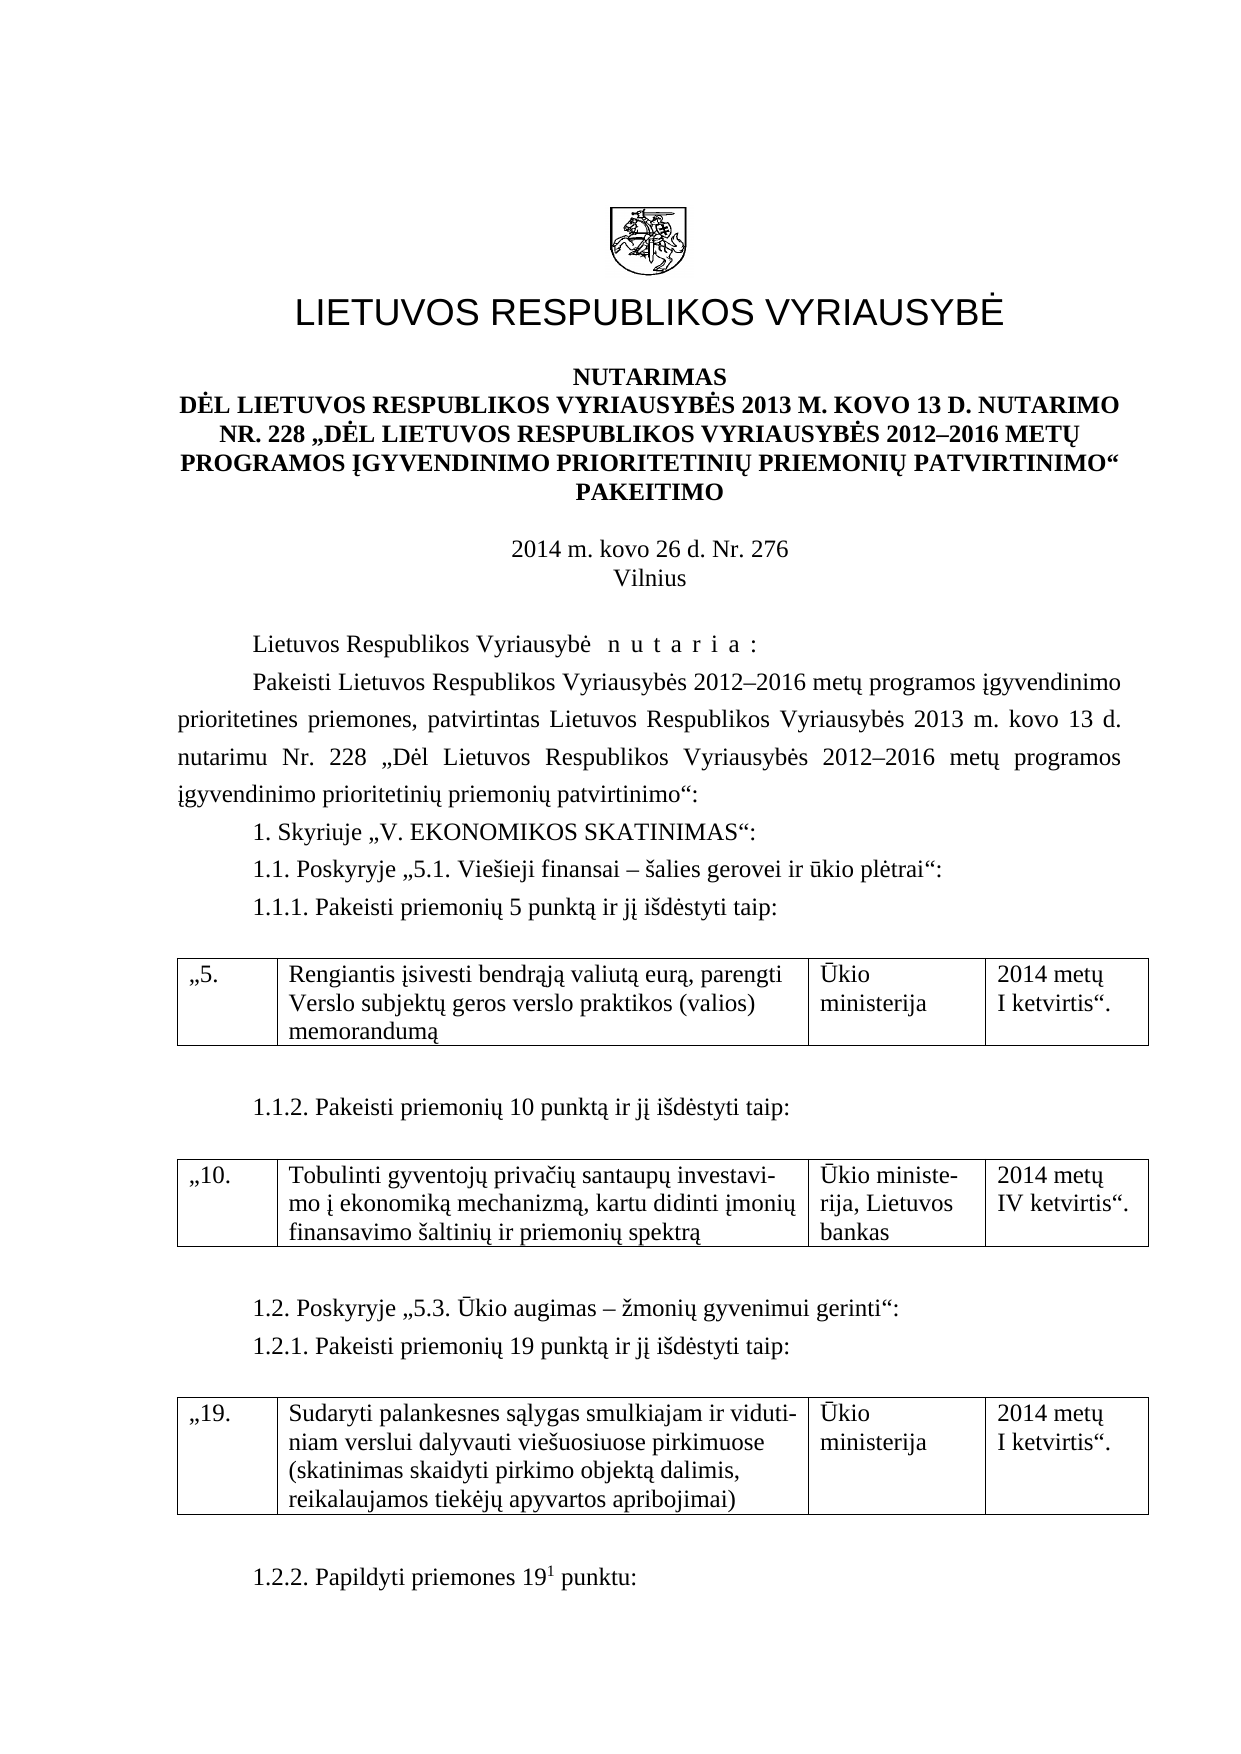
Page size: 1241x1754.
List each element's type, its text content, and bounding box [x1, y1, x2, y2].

table_header „19. [178, 1398, 277, 1514]
table_header Tobulinti gyventojų privačių santaupų investavi-mo į ekonomiką mechanizmą, kartu didinti įmonių finansavimo šaltinių ir priemonių spektrą [278, 1160, 808, 1246]
text Dėl LIETUVOS RESPUBLIKOS VYRIAUSYBĖS 2013 M. KOVO 13 D. NUTARIMO NR. 228 „Dėl LIETUVOS RESPUBLIKOS VYRIAUSYBĖS 2012–2016 METŲ PROGRAMOS ĮGYVENDINIMO PRIORITETINIŲ PRIEMONIŲ patvirtinimo“ PAKEITIMO [177, 390, 1122, 505]
table_header Ūkio ministe-rija, Lietuvos bankas [809, 1160, 985, 1246]
text 1.1.1. Pakeisti priemonių 5 punktą ir jį išdėstyti taip: [177, 883, 1122, 920]
text 2014 m. kovo 26 d. Nr. 276 Vilnius [177, 534, 1122, 592]
table_header 2014 metų I ketvirtis“. [986, 959, 1148, 1045]
table_header „5. [178, 959, 277, 1045]
table_header „10. [178, 1160, 277, 1246]
text nutarimas [177, 362, 1122, 390]
text 1.1. Poskyryje „5.1. Viešieji finansai – šalies gerovei ir ūkio plėtrai“: [177, 845, 1122, 883]
text Lietuvos Respublikos Vyriausybė [177, 290, 1122, 333]
text 1.2.2. Papildyti priemones 191 punktu: [177, 1553, 1122, 1590]
text 1. Skyriuje „V. EKONOMIKOS SKATINIMAS“: [252, 808, 1122, 845]
table_header Rengiantis įsivesti bendrąją valiutą eurą, parengti Verslo subjektų geros verslo praktikos (valios) memorandumą [278, 959, 808, 1045]
table_header Ūkio ministerija [809, 1398, 985, 1514]
table_header Sudaryti palankesnes sąlygas smulkiajam ir viduti-niam verslui dalyvauti viešuosiuose pirkimuose (skatinimas skaidyti pirkimo objektą dalimis, reikalaujamos tiekėjų apyvartos apribojimai) [278, 1398, 808, 1514]
text 1.2. Poskyryje „5.3. Ūkio augimas – žmonių gyvenimui gerinti“: [177, 1284, 1122, 1322]
text Pakeisti Lietuvos Respublikos Vyriausybės 2012–2016 metų programos įgyvendinimo prioritetines priemones, patvirtintas Lietuvos Respublikos Vyriausybės 2013 m. kovo 13 d. nutarimu Nr. 228 „Dėl Lietuvos Respublikos Vyriausybės 2012–2016 metų programos įgyvendinimo prioritetinių priemonių patvirtinimo“: [177, 658, 1122, 808]
text 1.1.2. Pakeisti priemonių 10 punktą ir jį išdėstyti taip: [177, 1084, 1122, 1121]
text 1.2.1. Pakeisti priemonių 19 punktą ir jį išdėstyti taip: [177, 1322, 1122, 1359]
table_header 2014 metų I ketvirtis“. [986, 1398, 1148, 1514]
text Lietuvos Respublikos Vyriausybė nutaria: [177, 620, 1122, 658]
table_header Ūkio ministerija [809, 959, 985, 1045]
table_header 2014 metų IV ketvirtis“. [986, 1160, 1148, 1246]
